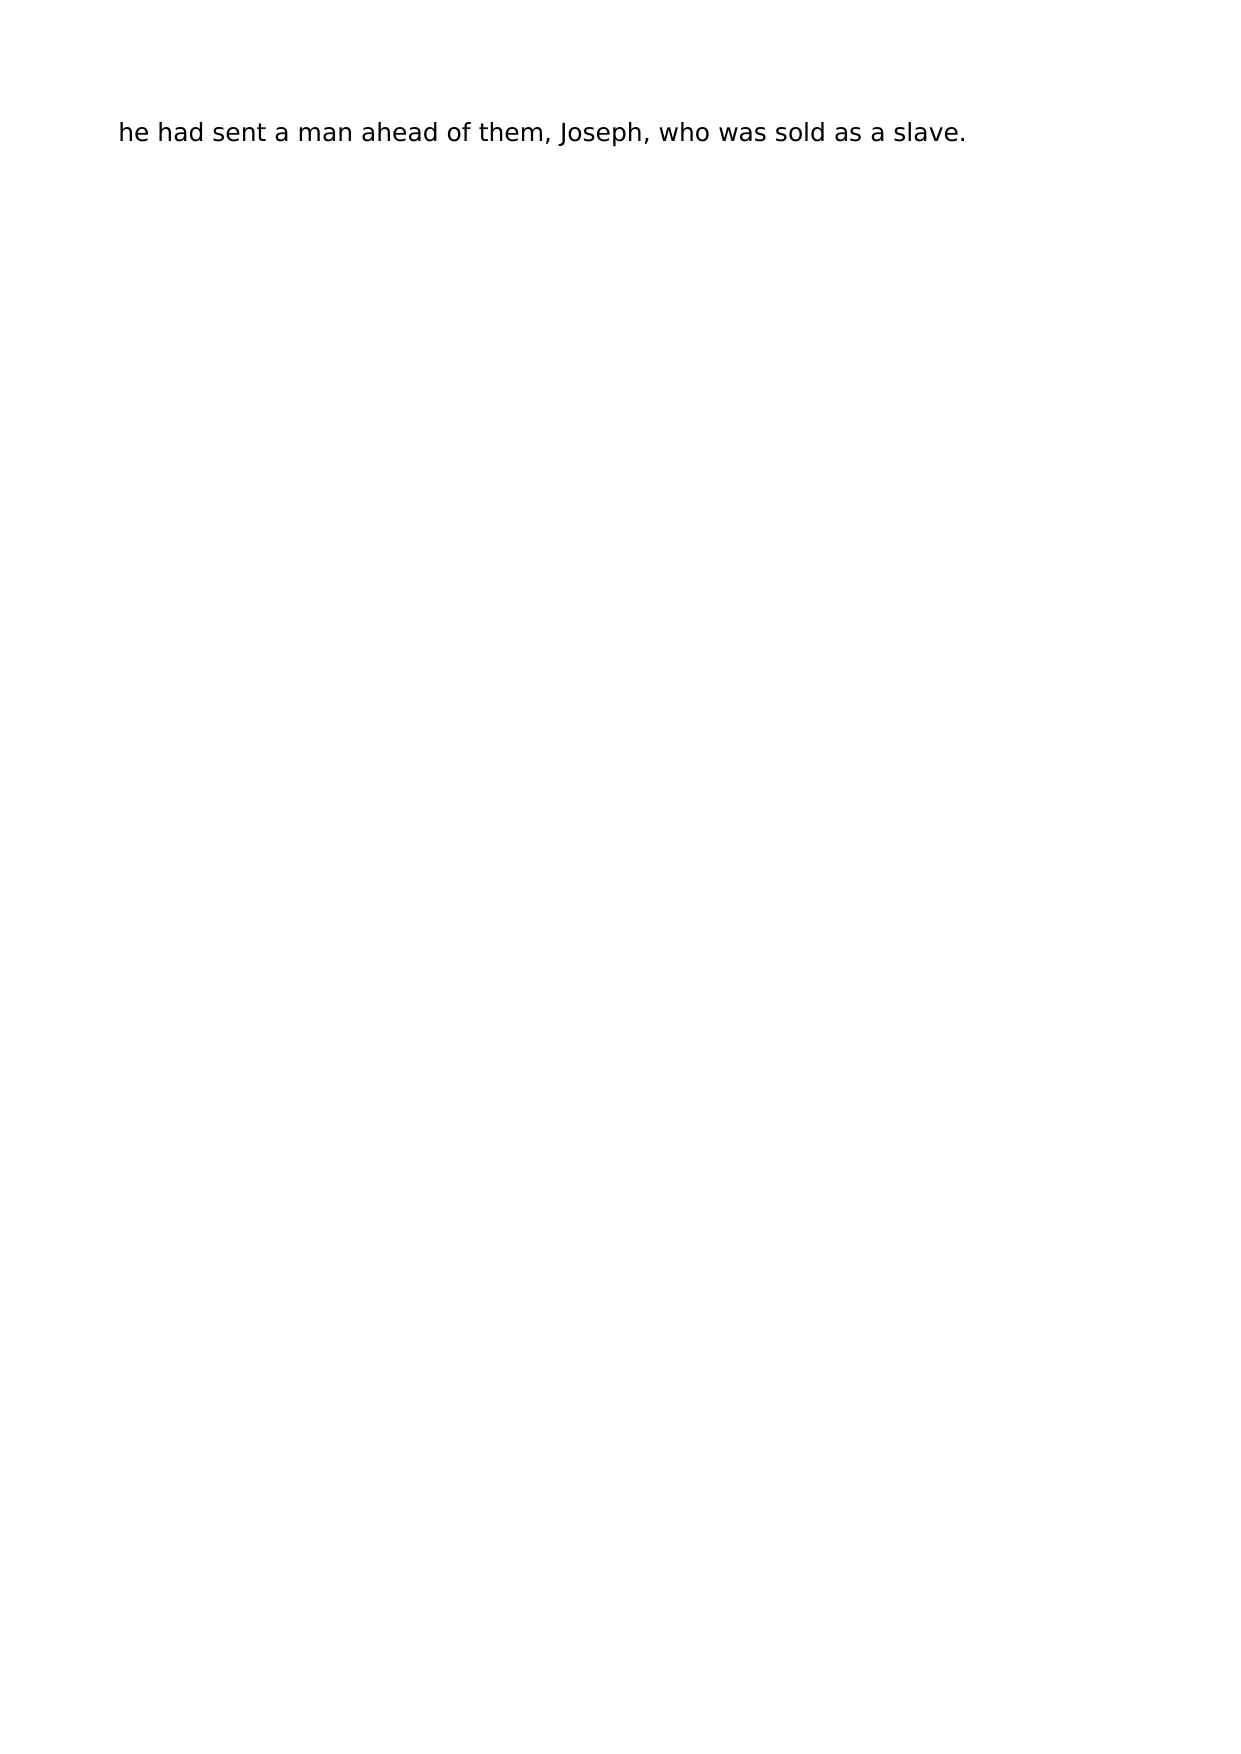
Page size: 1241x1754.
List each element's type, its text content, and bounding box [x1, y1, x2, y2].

text he had sent a man ahead of them, Joseph, who was sold as a slave. [118, 118, 1122, 147]
